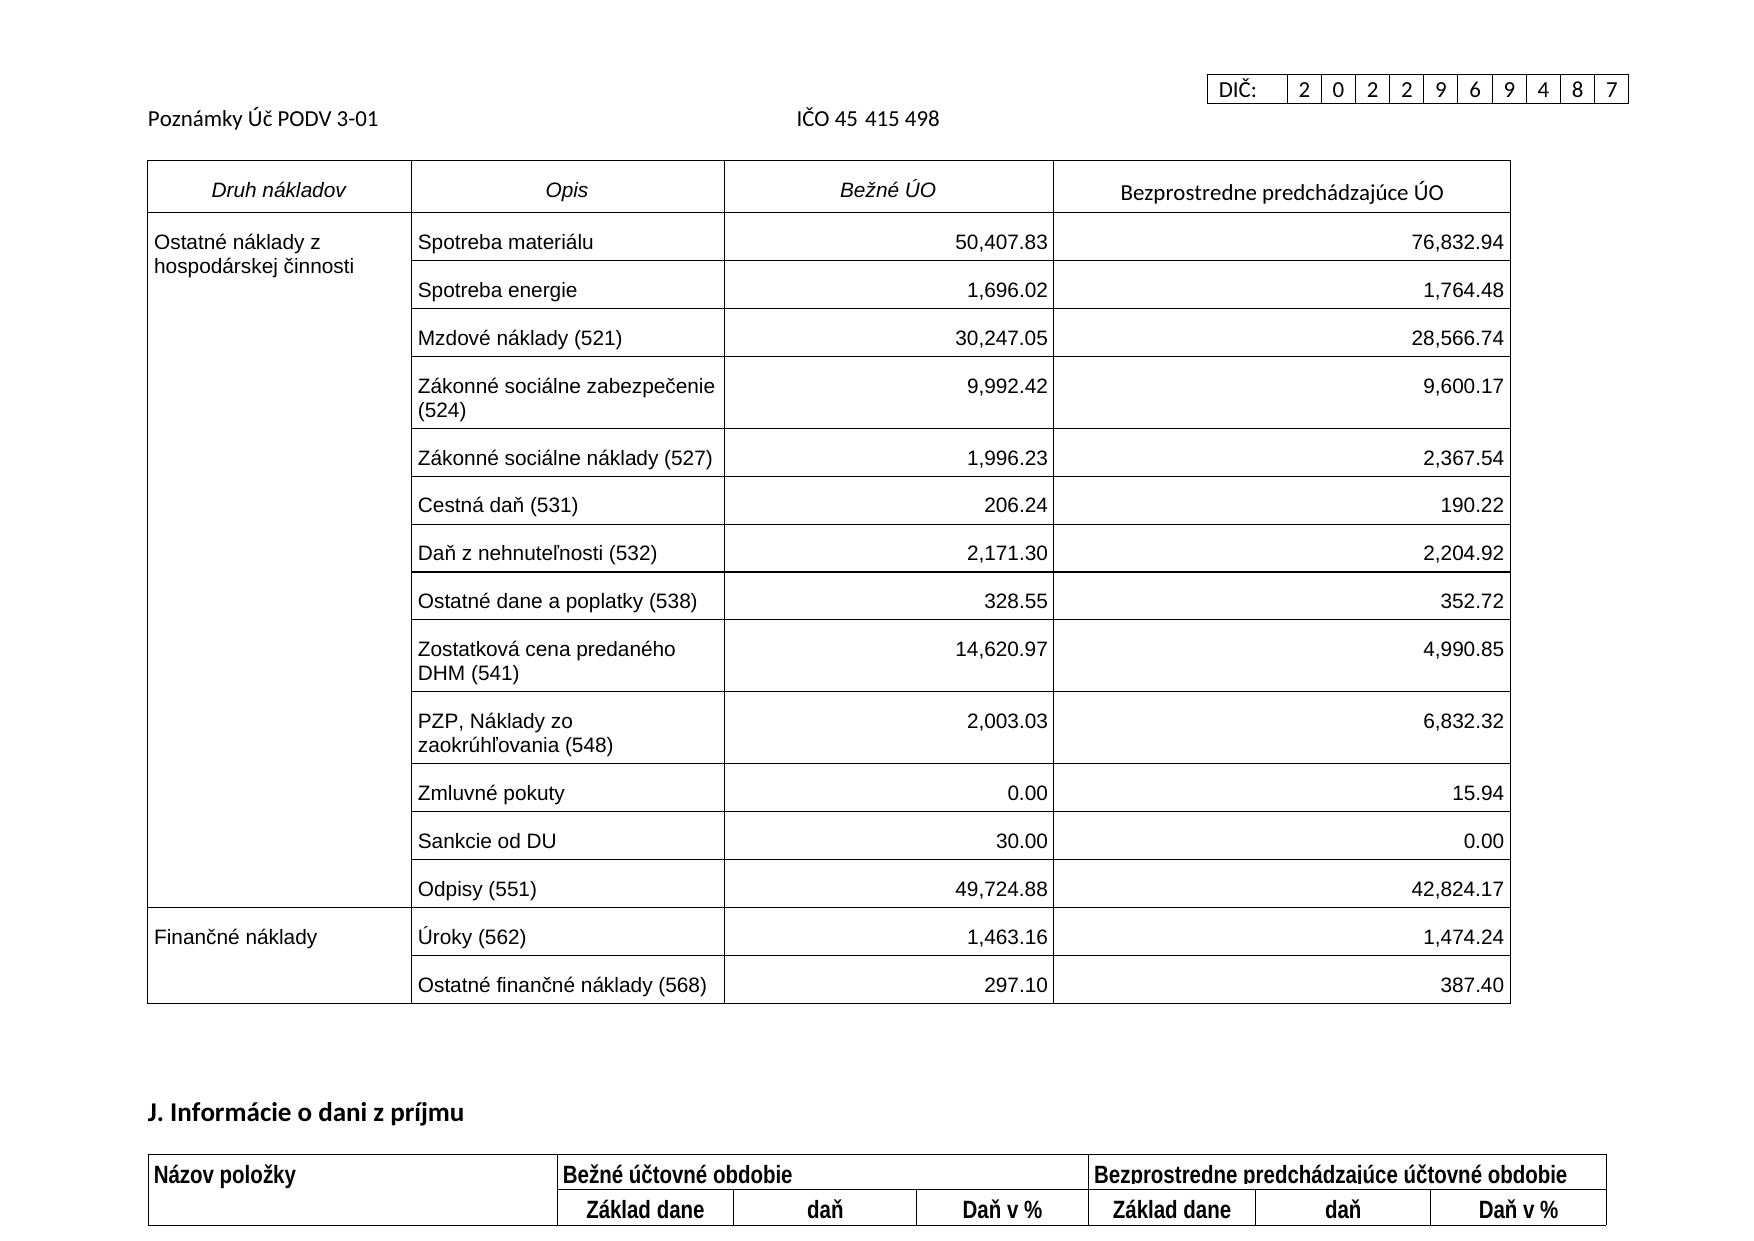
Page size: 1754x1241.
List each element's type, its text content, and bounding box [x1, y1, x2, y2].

table_cell Daň v % [917, 1190, 1088, 1225]
table_cell daň [1256, 1190, 1430, 1225]
table_cell Úroky (562) [412, 908, 724, 955]
table_cell 9 600,17 [1054, 357, 1510, 428]
table_cell 30,00 [725, 812, 1053, 859]
table_cell Zmluvné pokuty [412, 764, 724, 811]
table_header Druh nákladov [148, 161, 411, 212]
table_cell 328,55 [725, 573, 1053, 619]
table_cell 1 696,02 [725, 261, 1053, 308]
table_cell 50 407,83 [725, 213, 1053, 260]
table_header Bezprostredne predchádzajúce účtovné obdobie [1089, 1155, 1606, 1189]
table_cell 4 990,85 [1054, 620, 1510, 691]
table_header Opis [412, 161, 724, 212]
table_cell 2 204,92 [1054, 525, 1510, 571]
table_cell Cestná daň (531) [412, 477, 724, 523]
table_cell Základ dane [1089, 1190, 1255, 1225]
table_cell 9 992,42 [725, 357, 1053, 428]
table_cell Základ dane [558, 1190, 733, 1225]
table_cell daň [734, 1190, 916, 1225]
table_cell Mzdové náklady (521) [412, 309, 724, 356]
table_cell 2 367,54 [1054, 429, 1510, 476]
table_header Bezprostredne predchádzajúce ÚO [1054, 161, 1510, 212]
table_cell 28 566,74 [1054, 309, 1510, 356]
table_cell Odpisy (551) [412, 860, 724, 907]
table_cell 42 824,17 [1054, 860, 1510, 907]
table_cell Spotreba materiálu [412, 213, 724, 260]
table_cell 76 832,94 [1054, 213, 1510, 260]
table_cell Daň v % [1431, 1190, 1606, 1225]
table_cell Finančné náklady [148, 908, 411, 1003]
table_cell Spotreba energie [412, 261, 724, 308]
table_cell 1 764,48 [1054, 261, 1510, 308]
table_cell 30 247,05 [725, 309, 1053, 356]
table_cell PZP, Náklady zo zaokrúhľovania (548) [412, 692, 724, 763]
table_header Bežné účtovné obdobie [558, 1155, 1088, 1189]
table_cell 14 620,97 [725, 620, 1053, 691]
table_cell 49 724,88 [725, 860, 1053, 907]
table_cell Ostatné náklady z hospodárskej činnosti [148, 213, 411, 907]
table_cell 1 463,16 [725, 908, 1053, 955]
table_cell 2 003,03 [725, 692, 1053, 763]
table_cell 0,00 [1054, 812, 1510, 859]
table_cell 387,40 [1054, 956, 1510, 1003]
table_cell 0,00 [725, 764, 1053, 811]
table_cell Sankcie od DU [412, 812, 724, 859]
table_cell Daň z nehnuteľnosti (532) [412, 525, 724, 571]
text J. Informácie o dani z príjmu [148, 1095, 1606, 1128]
table_cell Ostatné dane a poplatky (538) [412, 573, 724, 619]
table_cell Zákonné sociálne náklady (527) [412, 429, 724, 476]
table_cell 297,10 [725, 956, 1053, 1003]
table_cell 190,22 [1054, 477, 1510, 523]
table_cell 1 474,24 [1054, 908, 1510, 955]
table_cell 1 996,23 [725, 429, 1053, 476]
table_header Názov položky [149, 1155, 557, 1225]
table_cell 206,24 [725, 477, 1053, 523]
table_cell Zostatková cena predaného DHM (541) [412, 620, 724, 691]
table_cell Zákonné sociálne zabezpečenie (524) [412, 357, 724, 428]
table_cell Ostatné finančné náklady (568) [412, 956, 724, 1003]
table_cell 15,94 [1054, 764, 1510, 811]
table_header Bežné ÚO [725, 161, 1053, 212]
table_cell 6 832,32 [1054, 692, 1510, 763]
table_cell 2 171,30 [725, 525, 1053, 571]
table_cell 352,72 [1054, 573, 1510, 619]
